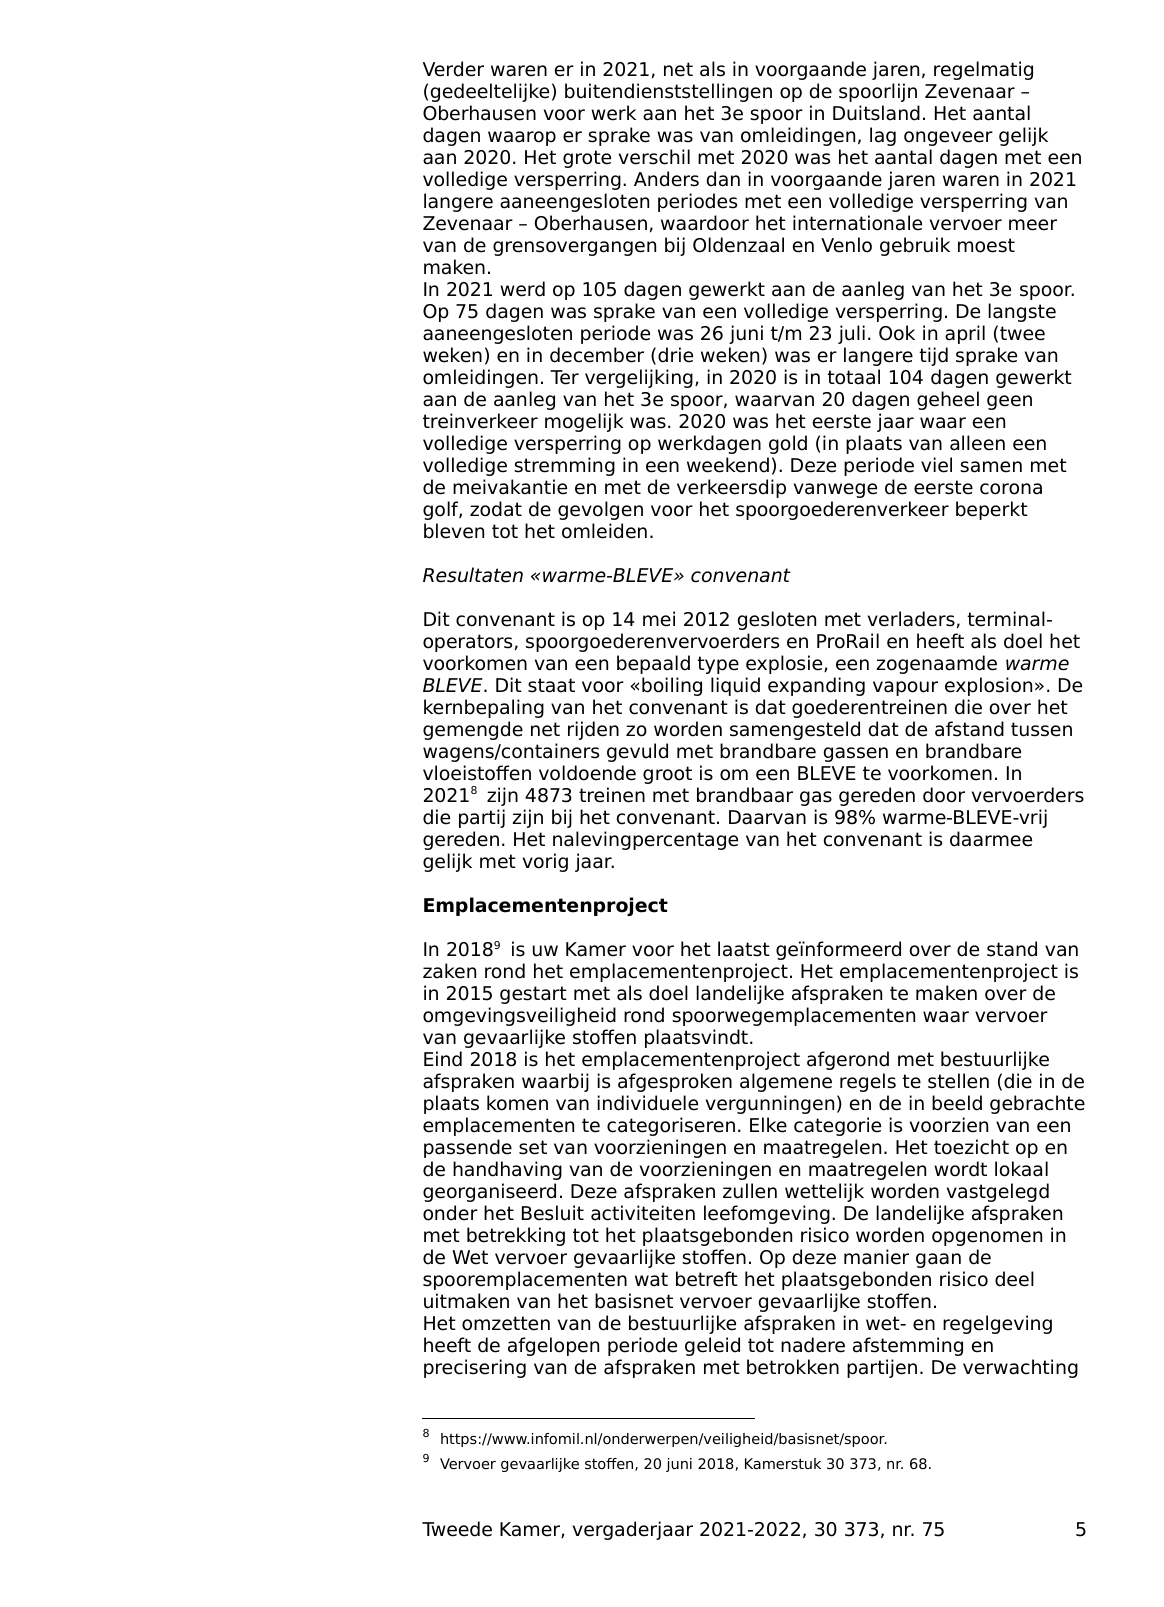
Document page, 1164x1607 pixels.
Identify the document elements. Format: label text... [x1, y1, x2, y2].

subtitle Resultaten «warme-BLEVE» convenant [422, 565, 1087, 587]
text Verder waren er in 2021, net als in voorgaande jaren, regelmatig (gedeeltelijke) buitendienststellingen op de spoorlijn Zevenaar – Oberhausen voor werk aan het 3e spoor in Duitsland. Het aantal dagen waarop er sprake was van omleidingen, lag ongeveer gelijk aan 2020. Het grote verschil met 2020 was het aantal dagen met een volledige versperring. Anders dan in voorgaande jaren waren in 2021 langere aaneengesloten periodes met een volledige versperring van Zevenaar – Oberhausen, waardoor het internationale vervoer meer van de grensovergangen bij Oldenzaal en Venlo gebruik moest maken. [422, 59, 1087, 279]
text Vervoer gevaarlijke stoffen, 20 juni 2018, Kamerstuk 30 373, nr. 68. [422, 1452, 1087, 1474]
text Dit convenant is op 14 mei 2012 gesloten met verladers, terminal-operators, spoorgoederenvervoerders en ProRail en heeft als doel het voorkomen van een bepaald type explosie, een zogenaamde warme BLEVE. Dit staat voor «boiling liquid expanding vapour explosion». De kernbepaling van het convenant is dat goederentreinen die over het gemengde net rijden zo worden samengesteld dat de afstand tussen wagens/containers gevuld met brandbare gassen en brandbare vloeistoffen voldoende groot is om een BLEVE te voorkomen. In 2021 zijn 4873 treinen met brandbaar gas gereden door vervoerders die partij zijn bij het convenant. Daarvan is 98% warme-BLEVE-vrij gereden. Het nalevingpercentage van het convenant is daarmee gelijk met vorig jaar. [422, 609, 1087, 873]
text In 2018 is uw Kamer voor het laatst geïnformeerd over de stand van zaken rond het emplacementenproject. Het emplacementenproject is in 2015 gestart met als doel landelijke afspraken te maken over de omgevingsveiligheid rond spoorwegemplacementen waar vervoer van gevaarlijke stoffen plaatsvindt. [422, 939, 1087, 1049]
text Het omzetten van de bestuurlijke afspraken in wet- en regelgeving heeft de afgelopen periode geleid tot nadere afstemming en precisering van de afspraken met betrokken partijen. De verwachting [422, 1313, 1087, 1379]
text https://www.infomil.nl/onderwerpen/veiligheid/basisnet/spoor. [422, 1427, 1087, 1449]
text In 2021 werd op 105 dagen gewerkt aan de aanleg van het 3e spoor. Op 75 dagen was sprake van een volledige versperring. De langste aaneengesloten periode was 26 juni t/m 23 juli. Ook in april (twee weken) en in december (drie weken) was er langere tijd sprake van omleidingen. Ter vergelijking, in 2020 is in totaal 104 dagen gewerkt aan de aanleg van het 3e spoor, waarvan 20 dagen geheel geen treinverkeer mogelijk was. 2020 was het eerste jaar waar een volledige versperring op werkdagen gold (in plaats van alleen een volledige stremming in een weekend). Deze periode viel samen met de meivakantie en met de verkeersdip vanwege de eerste corona golf, zodat de gevolgen voor het spoorgoederenverkeer beperkt bleven tot het omleiden. [422, 279, 1087, 543]
text Eind 2018 is het emplacementenproject afgerond met bestuurlijke afspraken waarbij is afgesproken algemene regels te stellen (die in de plaats komen van individuele vergunningen) en de in beeld gebrachte emplacementen te categoriseren. Elke categorie is voorzien van een passende set van voorzieningen en maatregelen. Het toezicht op en de handhaving van de voorzieningen en maatregelen wordt lokaal georganiseerd. Deze afspraken zullen wettelijk worden vastgelegd onder het Besluit activiteiten leefomgeving. De landelijke afspraken met betrekking tot het plaatsgebonden risico worden opgenomen in de Wet vervoer gevaarlijke stoffen. Op deze manier gaan de spooremplacementen wat betreft het plaatsgebonden risico deel uitmaken van het basisnet vervoer gevaarlijke stoffen. [422, 1049, 1087, 1313]
subtitle Emplacementenproject [422, 895, 1087, 917]
